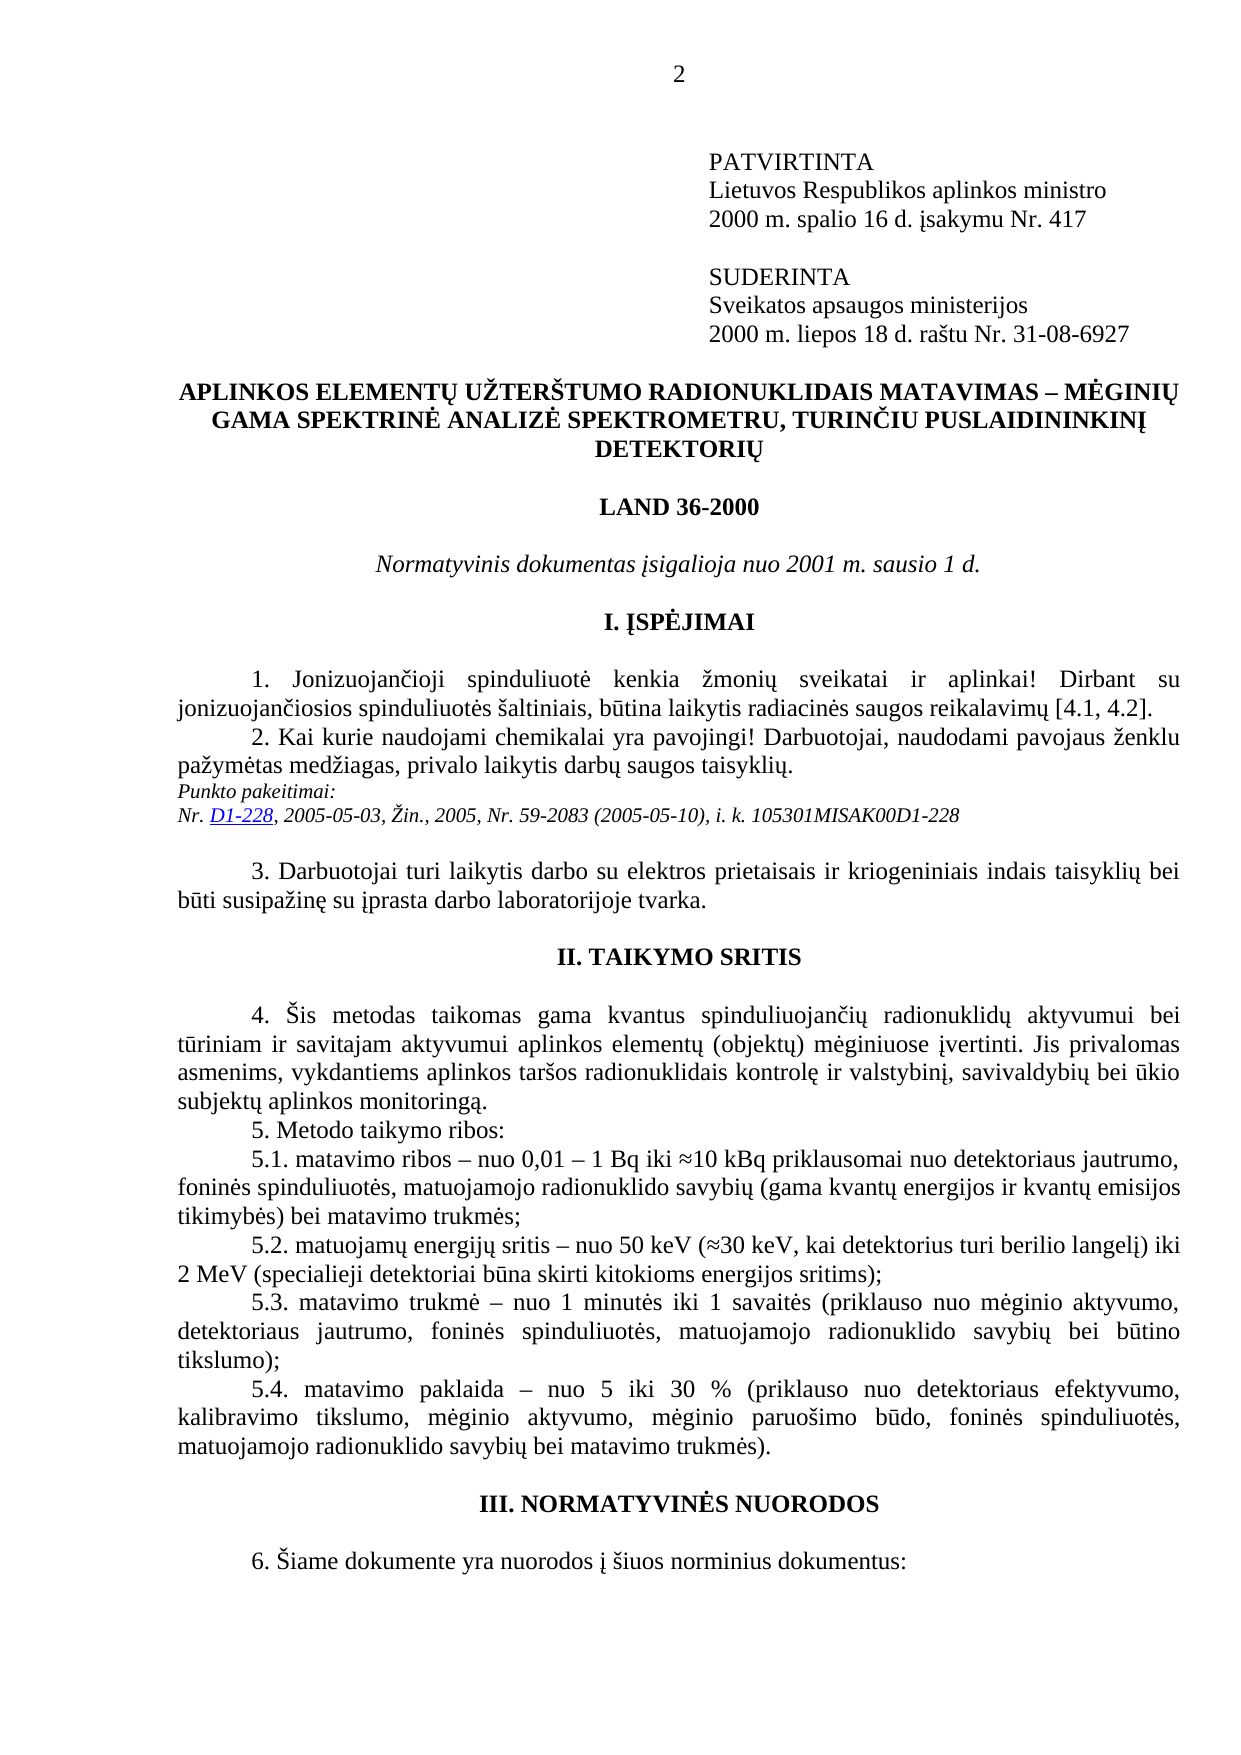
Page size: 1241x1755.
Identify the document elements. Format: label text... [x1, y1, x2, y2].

text 1. Jonizuojančioji spinduliuotė kenkia žmonių sveikatai ir aplinkai! Dirbant su jonizuojančiosios spinduliuotės šaltiniais, būtina laikytis radiacinės saugos reikalavimų [4.1, 4.2]. [177, 664, 1181, 722]
text I. ĮSPĖJIMAI [177, 607, 1181, 636]
text 6. Šiame dokumente yra nuorodos į šiuos norminius dokumentus: [177, 1546, 1181, 1575]
text Nr. D1-228, 2005-05-03, Žin., 2005, Nr. 59-2083 (2005-05-10), i. k. 105301MISAK00D1-228 [177, 803, 1181, 827]
text PATVIRTINTA [177, 147, 1181, 176]
text Normatyvinis dokumentas įsigalioja nuo 2001 m. sausio 1 d. [177, 549, 1181, 578]
text APLINKOS ELEMENTŲ UŽTERŠTUMO RADIONUKLIDAIS MATAVIMAS – MĖGINIŲ GAMA SPEKTRINĖ ANALIZĖ SPEKTROMETRU, TURINČIU PUSLAIDININKINĮ DETEKTORIŲ [177, 377, 1181, 463]
text 5.2. matuojamų energijų sritis – nuo 50 keV (≈30 keV, kai detektorius turi berilio langelį) iki 2 MeV (specialieji detektoriai būna skirti kitokioms energijos sritims); [177, 1230, 1181, 1287]
text Sveikatos apsaugos ministerijos [177, 291, 1181, 319]
text 2000 m. spalio 16 d. įsakymu Nr. 417 [177, 204, 1181, 233]
text SUDERINTA [177, 262, 1181, 291]
text Punkto pakeitimai: [177, 779, 1181, 803]
text 5.3. matavimo trukmė – nuo 1 minutės iki 1 savaitės (priklauso nuo mėginio aktyvumo, detektoriaus jautrumo, foninės spinduliuotės, matuojamojo radionuklido savybių bei būtino tikslumo); [177, 1287, 1181, 1374]
text 2000 m. liepos 18 d. raštu Nr. 31-08-6927 [177, 319, 1181, 348]
text 5. Metodo taikymo ribos: [177, 1115, 1181, 1144]
text 2. Kai kurie naudojami chemikalai yra pavojingi! Darbuotojai, naudodami pavojaus ženklu pažymėtas medžiagas, privalo laikytis darbų saugos taisyklių. [177, 722, 1181, 779]
text 4. Šis metodas taikomas gama kvantus spinduliuojančių radionuklidų aktyvumui bei tūriniam ir savitajam aktyvumui aplinkos elementų (objektų) mėginiuose įvertinti. Jis privalomas asmenims, vykdantiems aplinkos taršos radionuklidais kontrolę ir valstybinį, savivaldybių bei ūkio subjektų aplinkos monitoringą. [177, 1000, 1181, 1115]
text 3. Darbuotojai turi laikytis darbo su elektros prietaisais ir kriogeniniais indais taisyklių bei būti susipažinę su įprasta darbo laboratorijoje tvarka. [177, 856, 1181, 914]
text 5.4. matavimo paklaida – nuo 5 iki 30 % (priklauso nuo detektoriaus efektyvumo, kalibravimo tikslumo, mėginio aktyvumo, mėginio paruošimo būdo, foninės spinduliuotės, matuojamojo radionuklido savybių bei matavimo trukmės). [177, 1374, 1181, 1460]
text II. TAIKYMO SRITIS [177, 942, 1181, 971]
text III. NORMATYVINĖS NUORODOS [177, 1489, 1181, 1517]
text 5.1. matavimo ribos – nuo 0,01 – 1 Bq iki ≈10 kBq priklausomai nuo detektoriaus jautrumo, foninės spinduliuotės, matuojamojo radionuklido savybių (gama kvantų energijos ir kvantų emisijos tikimybės) bei matavimo trukmės; [177, 1144, 1181, 1230]
text Lietuvos Respublikos aplinkos ministro [177, 176, 1181, 204]
text LAND 36-2000 [177, 492, 1181, 521]
